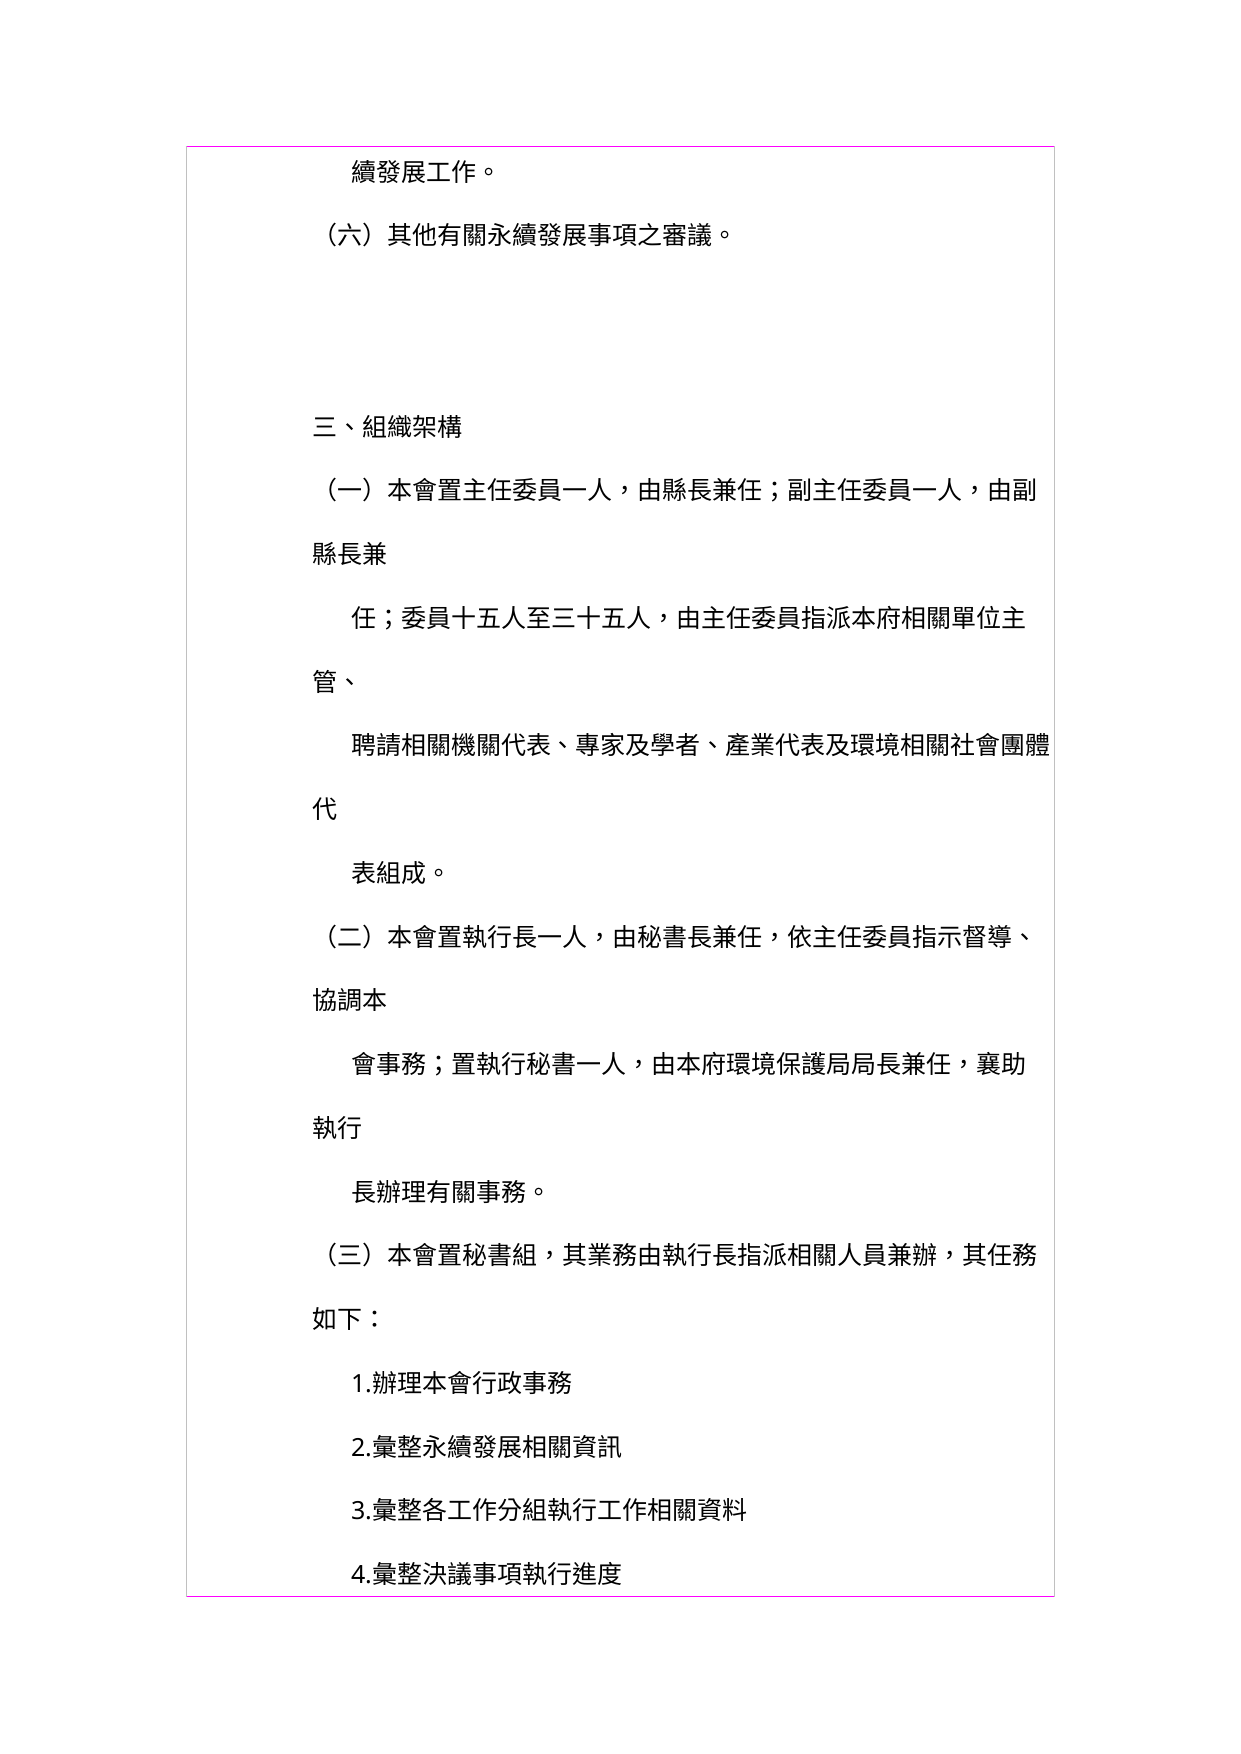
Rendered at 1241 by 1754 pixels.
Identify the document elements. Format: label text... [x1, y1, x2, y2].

table_cell 續發展工作。 （六）其他有關永續發展事項之審議。 三、組織架構 （一）本會置主任委員一人，由縣長兼任；副主任委員一人，由副縣長兼 任；委員十五人至三十五人，由主任委員指派本府相關單位主管、 聘請相關機關代表、專家及學者、產業代表及環境相關社會團體代 表組成。 （二）本會置執行長一人，由秘書長兼任，依主任委員指示督導、協調本 會事務；置執行秘書一人，由本府環境保護局局長兼任，襄助執行 長辦理有關事務。 （三）本會置秘書組，其業務由執行長指派相關人員兼辦，其任務如下： 1.辦理本會行政事務 2.彙整永續發展相關資訊 3.彙整各工作分組執行工作相關資料 4.彙整決議事項執行進度 [307, 147, 1054, 1596]
table_cell [187, 147, 307, 1596]
